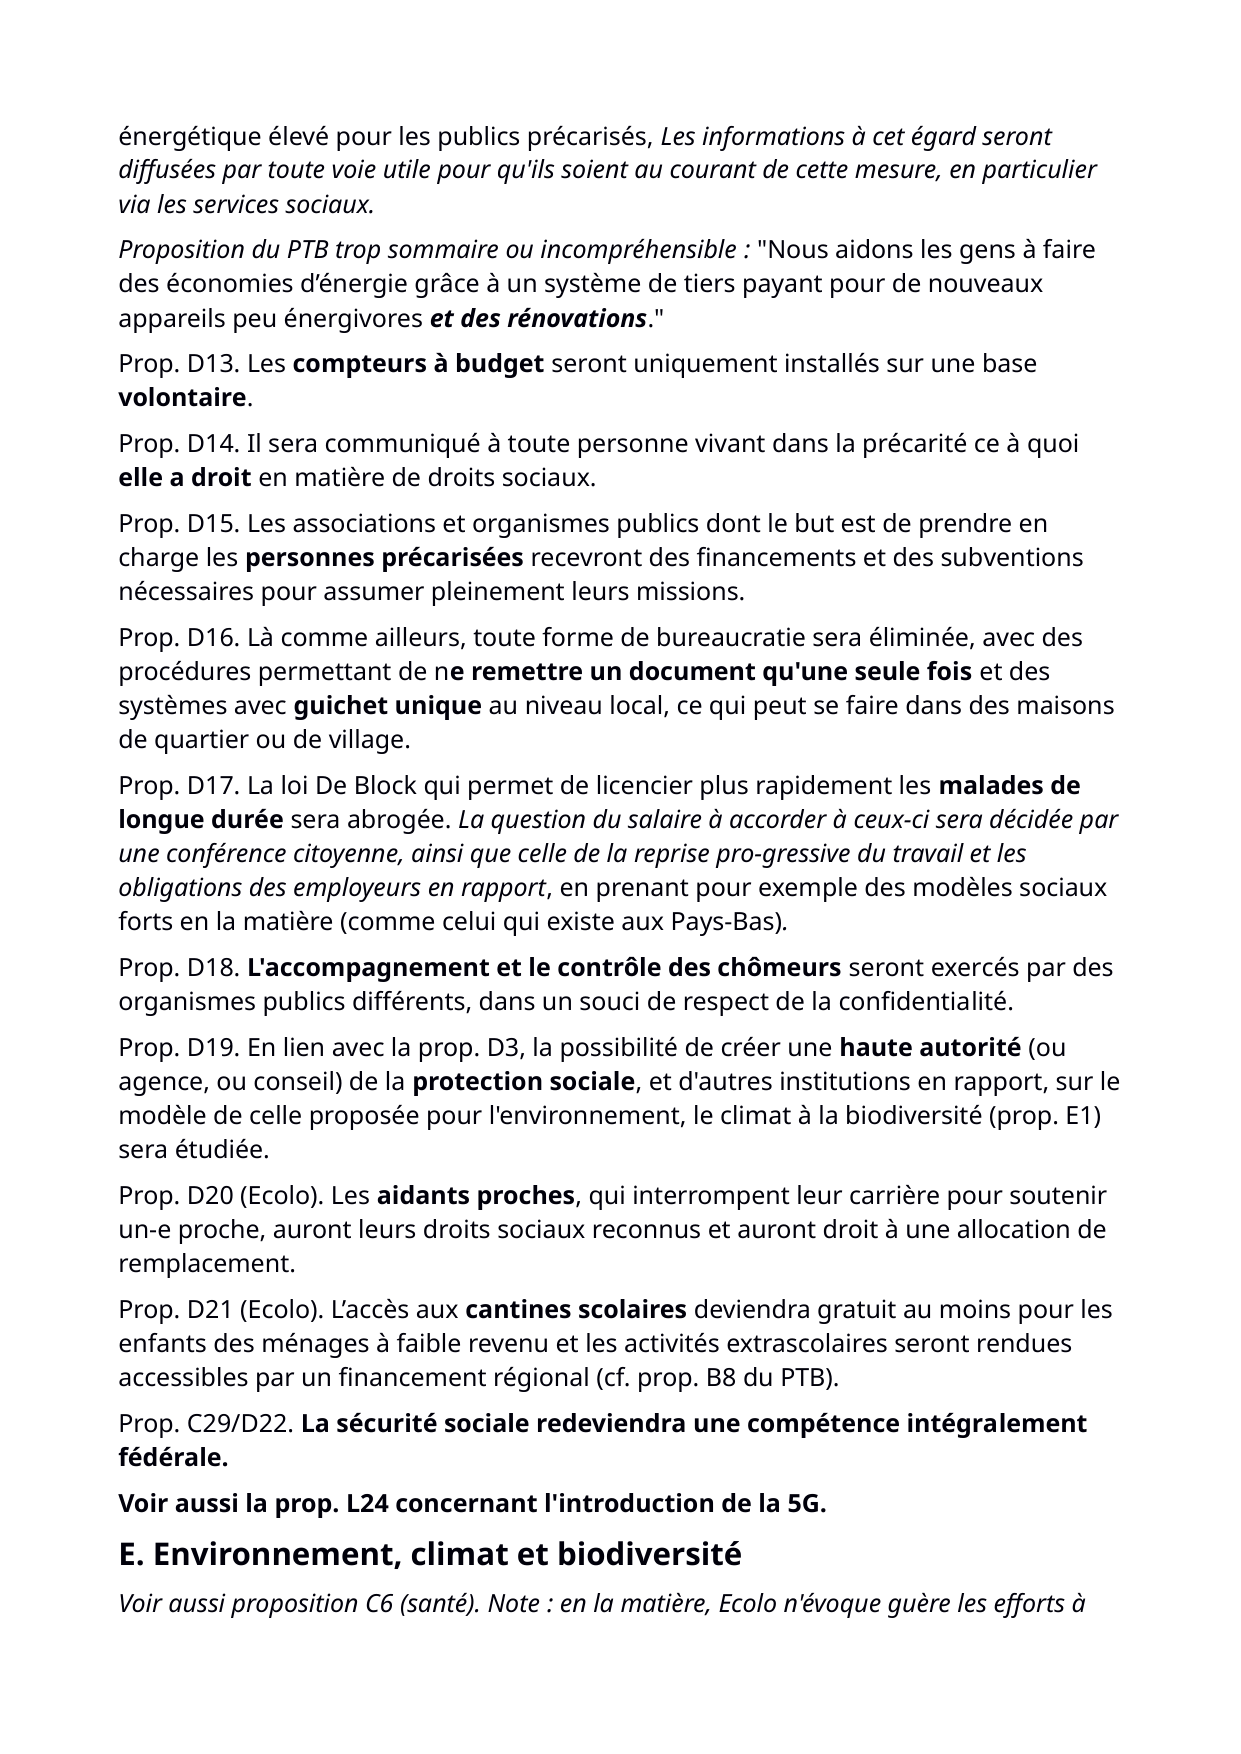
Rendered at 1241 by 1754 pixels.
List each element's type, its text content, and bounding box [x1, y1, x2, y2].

text Voir aussi la prop. L24 concernant l'introduction de la 5G. [118, 1486, 1122, 1520]
text Prop. C29/D22. La sécurité sociale redeviendra une compétence intégra­le­ment fédérale. [118, 1406, 1122, 1474]
text Prop. D18. L'accompagnement et le contrôle des chômeurs seront exer­cés par des organismes publics différents, dans un souci de respect de la confidentia­lité. [118, 950, 1122, 1018]
text Prop. D17. La loi De Block qui permet de licencier plus rapidement les malades de longue durée sera abrogée. La question du salaire à accorder à ceux-ci sera décidée par une conférence citoyenne, ainsi que celle de la reprise pro-gressive du travail et les obligations des employeurs en rapport, en prenant pour exem­ple des modèles sociaux forts en la matière (comme celui qui existe aux Pays-Bas). [118, 768, 1122, 938]
text Prop. D19. En lien avec la prop. D3, la possibilité de créer une haute autorité (ou agence, ou conseil) de la protection sociale, et d'autres institutions en rapport, sur le modèle de celle proposée pour l'environnement, le climat à la biodiversité (prop. E1) sera étudiée. [118, 1030, 1122, 1166]
text Proposition du PTB trop sommaire ou incompréhensible : "Nous aidons les gens à faire des économies d’énergie grâce à un système de tiers payant pour de nouveaux appareils peu énergivores et des rénovations." [118, 232, 1122, 334]
text Prop. D16. Là comme ailleurs, toute forme de bureaucratie sera éliminée, avec des procédures permettant de ne remettre un document qu'une seule fois et des systèmes avec guichet unique au niveau local, ce qui peut se faire dans des maisons de quartier ou de village. [118, 620, 1122, 756]
text Voir aussi proposition C6 (santé). Note : en la matière, Ecolo n'évoque guère les efforts à [118, 1586, 1122, 1620]
text Prop. D15. Les associations et organismes publics dont le but est de prendre en charge les personnes précarisées recevront des financements et des sub­ven­tions nécessaires pour assumer pleinement leurs missions. [118, 506, 1122, 608]
text Prop. D21 (Ecolo). L’accès aux cantines scolaires deviendra gratuit au moins pour les enfants des ménages à faible revenu et les activités extrascolaires seront rendues accessibles par un financement régional (cf. prop. B8 du PTB). [118, 1292, 1122, 1394]
text énergétique élevé pour les publics précarisés, Les informations à cet égard seront diffusées par toute voie utile pour qu'ils soient au courant de cette mesure, en particulier via les services sociaux. [118, 118, 1122, 220]
text Prop. D20 (Ecolo). Les aidants proches, qui interrompent leur carrière pour soutenir un-e proche, auront leurs droits sociaux reconnus et auront droit à une allocation de remplacement. [118, 1178, 1122, 1280]
text Prop. D13. Les compteurs à budget seront uniquement installés sur une base volontaire. [118, 346, 1122, 414]
text E. Environnement, climat et biodiversité [118, 1531, 1122, 1574]
text Prop. D14. Il sera communiqué à toute personne vivant dans la précarité ce à quoi elle a droit en matière de droits sociaux. [118, 426, 1122, 494]
